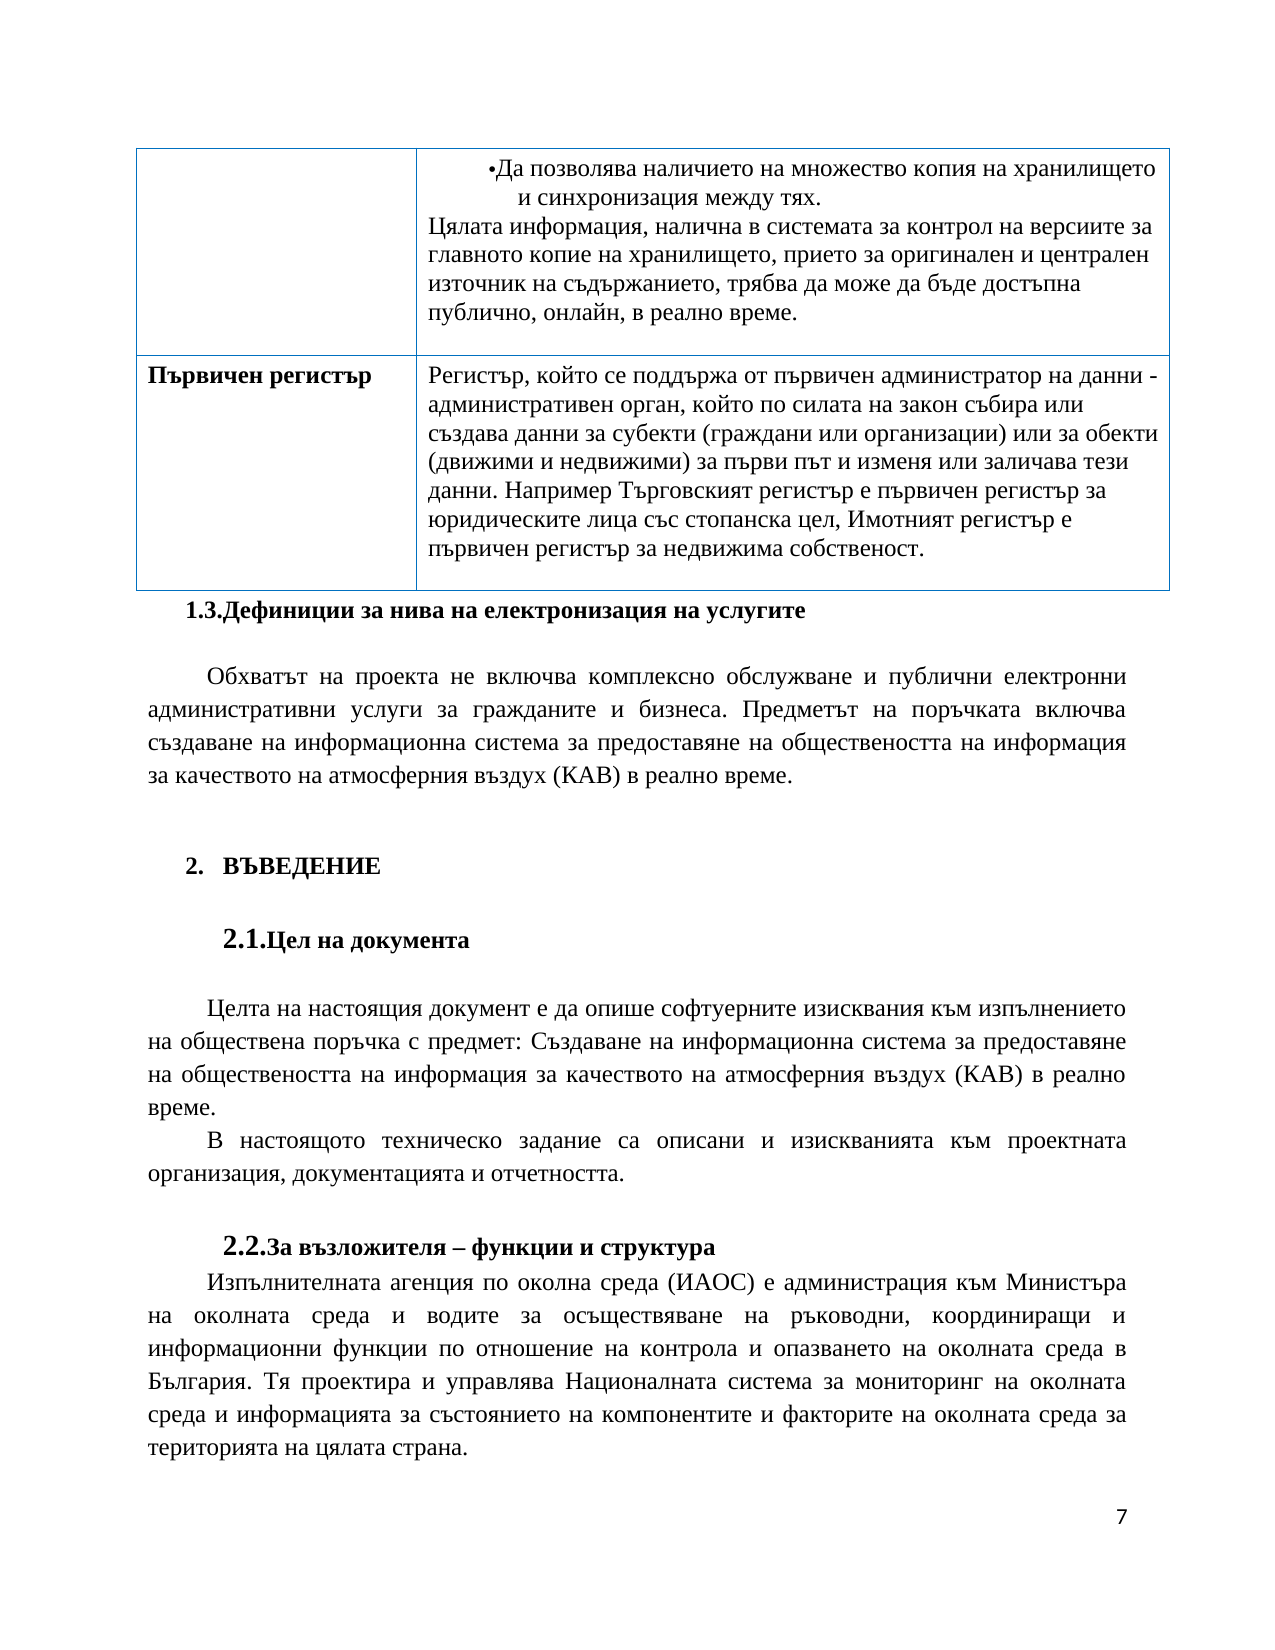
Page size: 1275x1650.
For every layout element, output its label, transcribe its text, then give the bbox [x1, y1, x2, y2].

text Изпълнителната агенция по околна среда (ИАОС) е администрация към Министъра на околната среда и водите за осъществяване на ръководни, координиращи и информационни функции по отношение на контрола и опазването на околната среда в България. Тя проектира и управлява Националната система за мониторинг на околната среда и информацията за състоянието на компонентите и факторите на околната среда за територията на цялата страна. [148, 1267, 1127, 1461]
subtitle Цел на документа [223, 922, 1127, 955]
subtitle ВЪВЕДЕНИЕ [185, 851, 1127, 880]
table_cell Технология, с която се създава специално място, наречено “хранилище”, където е възможно да се следят и описват промените по дадено съдържание (текст, програмен код, двоични файлове). Една система за контрол на версиите трябва да може: Да съхранява пълна история - кой, какво и кога е променил по съдържанието в хранилището, както и защо се прави промяната; Да позволява преглеждане разликите между всеки две съхранени версии в хранилището; Да позволява при необходимост съдържанието в хранилището да може да се върне към предишна съхранена версия; Да позволява наличието на множество копия на хранилището и синхронизация между тях. Цялата информация, налична в системата за контрол на версиите за главното копие на хранилището, прието за оригинален и централен източник на съдържанието, трябва да може да бъде достъпна публично, онлайн, в реално време. [417, 149, 1169, 354]
text В настоящото техническо задание са описани и изискванията към проектната организация, документацията и отчетността. [148, 1125, 1127, 1187]
subtitle За възложителя – функции и структура [223, 1228, 1127, 1262]
table_cell Първичен регистър [137, 356, 416, 590]
table_cell Регистър, който се поддържа от първичен администратор на данни - административен орган, който по силата на закон събира или създава данни за субекти (граждани или организации) или за обекти (движими и недвижими) за първи път и изменя или заличава тези данни. Например Търговският регистър е първичен регистър за юридическите лица със стопанска цел, Имотният регистър е първичен регистър за недвижима собственост. [417, 356, 1169, 590]
subtitle Дефиниции за нива на електронизация на услугите [185, 595, 1127, 624]
table_cell [137, 149, 416, 354]
text Обхватът на проекта не включва комплексно обслужване и публични електронни административни услуги за гражданите и бизнеса. Предметът на поръчката включва създаване на информационна система за предоставяне на обществеността на информация за качеството на атмосферния въздух (КАВ) в реално време. [148, 661, 1127, 789]
text Целта на настоящия документ е да опише софтуерните изисквания към изпълнението на обществена поръчка с предмет: Създаване на информационна система за предоставяне на обществеността на информация за качеството на атмосферния въздух (КАВ) в реално време. [148, 993, 1127, 1121]
